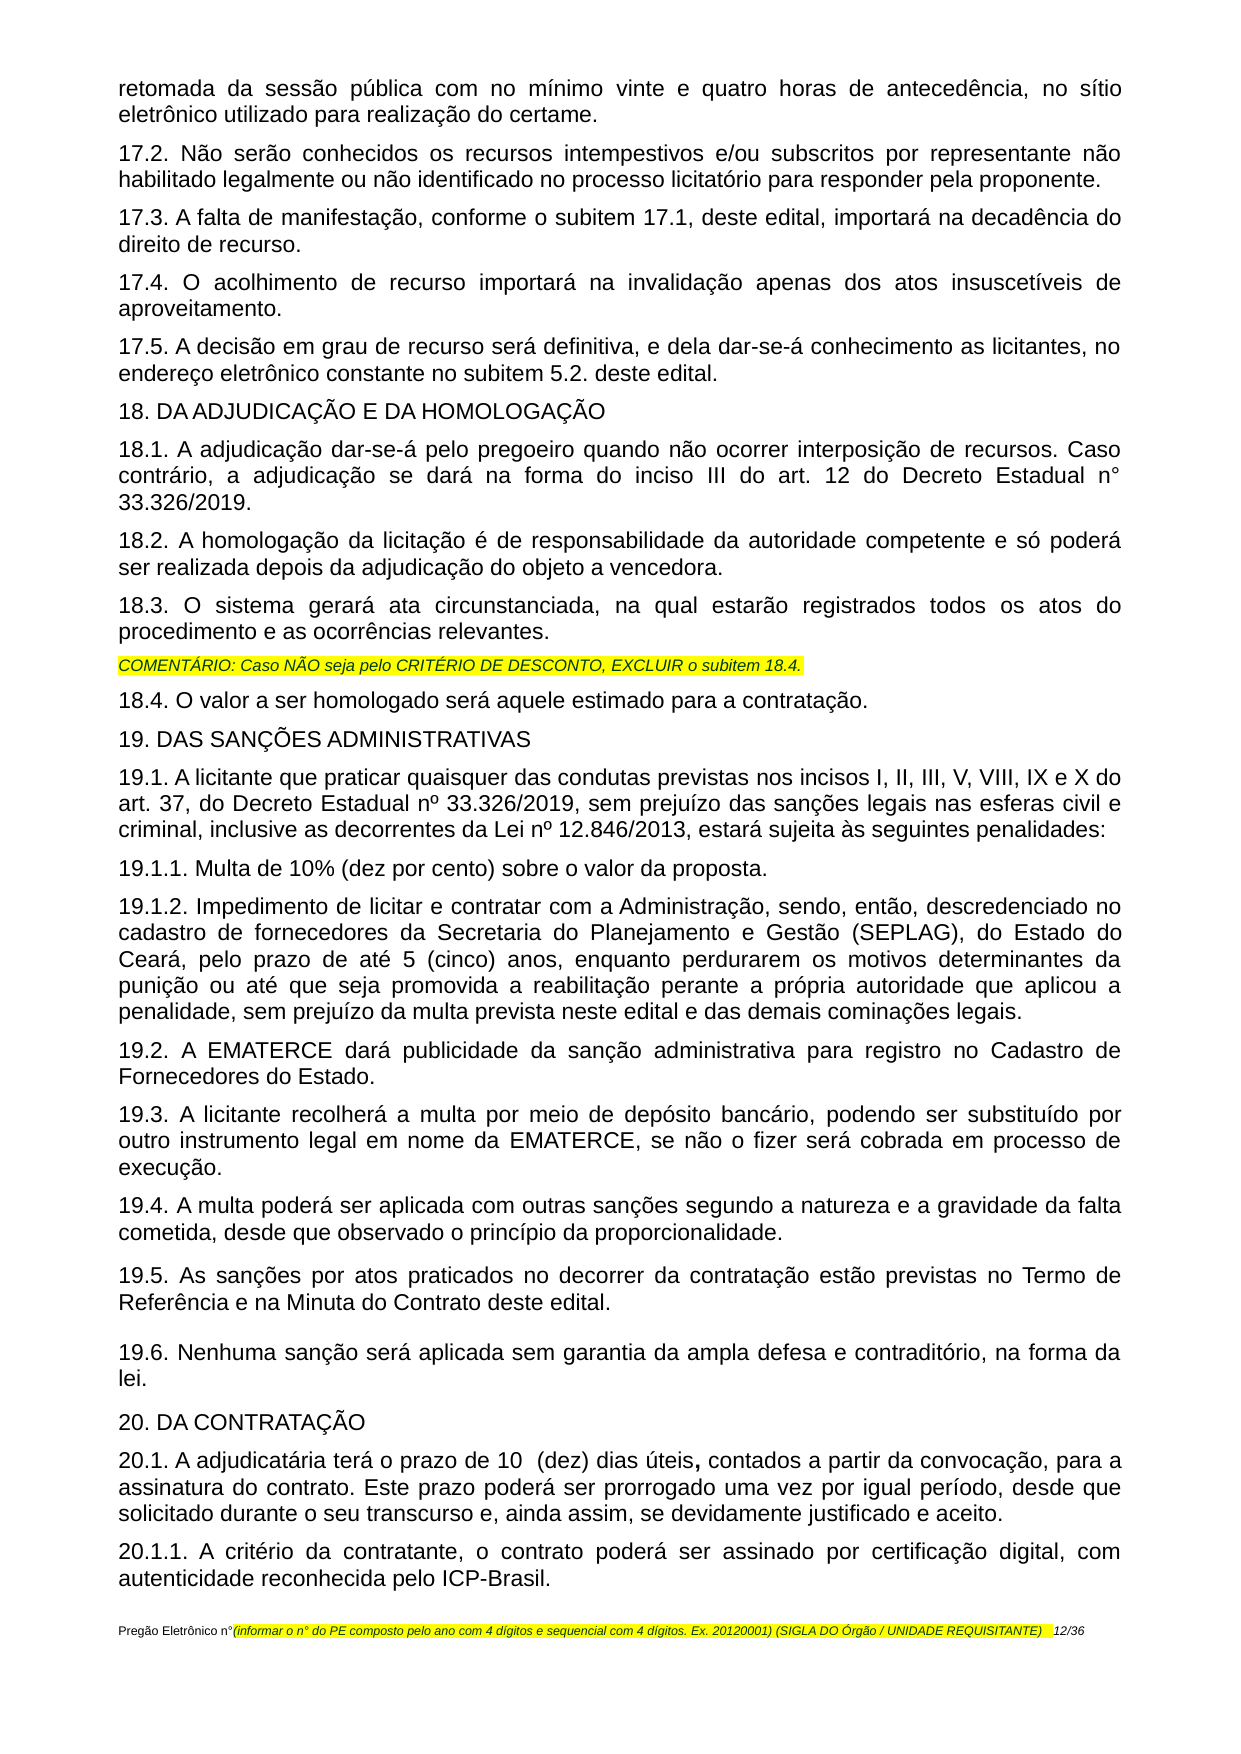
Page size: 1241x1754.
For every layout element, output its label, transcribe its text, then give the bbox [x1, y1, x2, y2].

text 17.3. A falta de manifestação, conforme o subitem 17.1, deste edital, importará na decadência do direito de recurso. [118, 204, 1122, 257]
text COMENTÁRIO: Caso NÃO seja pelo CRITÉRIO DE DESCONTO, EXCLUIR o subitem 18.4. [118, 656, 1122, 675]
text 19. DAS SANÇÕES ADMINISTRATIVAS [118, 726, 1122, 752]
text 19.5. As sanções por atos praticados no decorrer da contratação estão previstas no Termo de Referência e na Minuta do Contrato deste edital. [118, 1262, 1122, 1315]
text 20.1.1. A critério da contratante, o contrato poderá ser assinado por certificação digital, com autenticidade reconhecida pelo ICP-Brasil. [118, 1538, 1122, 1591]
text 19.1.1. Multa de 10% (dez por cento) sobre o valor da proposta. [118, 855, 1122, 881]
text 18. DA ADJUDICAÇÃO E DA HOMOLOGAÇÃO [118, 398, 1122, 424]
text 19.1.2. Impedimento de licitar e contratar com a Administração, sendo, então, descredenciado no cadastro de fornecedores da Secretaria do Planejamento e Gestão (SEPLAG), do Estado do Ceará, pelo prazo de até 5 (cinco) anos, enquanto perdurarem os motivos determinantes da punição ou até que seja promovida a reabilitação perante a própria autoridade que aplicou a penalidade, sem prejuízo da multa prevista neste edital e das demais cominações legais. [118, 893, 1122, 1025]
text 20.1. A adjudicatária terá o prazo de 10 (dez) dias úteis, contados a partir da convocação, para a assinatura do contrato. Este prazo poderá ser prorrogado uma vez por igual período, desde que solicitado durante o seu transcurso e, ainda assim, se devidamente justificado e aceito. [118, 1447, 1122, 1526]
text 19.6. Nenhuma sanção será aplicada sem garantia da ampla defesa e contraditório, na forma da lei. [118, 1339, 1122, 1391]
text 17.5. A decisão em grau de recurso será definitiva, e dela dar-se-á conhecimento as licitantes, no endereço eletrônico constante no subitem 5.2. deste edital. [118, 333, 1122, 386]
text 18.2. A homologação da licitação é de responsabilidade da autoridade competente e só poderá ser realizada depois da adjudicação do objeto a vencedora. [118, 527, 1122, 580]
text 17.4. O acolhimento de recurso importará na invalidação apenas dos atos insuscetíveis de aproveitamento. [118, 269, 1122, 321]
text 19.2. A EMATERCE dará publicidade da sanção administrativa para registro no Cadastro de Fornecedores do Estado. [118, 1037, 1122, 1089]
text 18.3. O sistema gerará ata circunstanciada, na qual estarão registrados todos os atos do procedimento e as ocorrências relevantes. [118, 592, 1122, 644]
text 20. DA CONTRATAÇÃO [118, 1409, 1122, 1436]
text 17.2. Não serão conhecidos os recursos intempestivos e/ou subscritos por representante não habilitado legalmente ou não identificado no processo licitatório para responder pela proponente. [118, 139, 1122, 192]
text 19.4. A multa poderá ser aplicada com outras sanções segundo a natureza e a gravidade da falta cometida, desde que observado o princípio da proporcionalidade. [118, 1192, 1122, 1245]
text 18.4. O valor a ser homologado será aquele estimado para a contratação. [118, 687, 1122, 714]
text 18.1. A adjudicação dar-se-á pelo pregoeiro quando não ocorrer interposição de recursos. Caso contrário, a adjudicação se dará na forma do inciso III do art. 12 do Decreto Estadual n° 33.326/2019. [118, 436, 1122, 515]
text retomada da sessão pública com no mínimo vinte e quatro horas de antecedência, no sítio eletrônico utilizado para realização do certame. [118, 75, 1122, 128]
text 19.1. A licitante que praticar quaisquer das condutas previstas nos incisos I, II, III, V, VIII, IX e X do art. 37, do Decreto Estadual nº 33.326/2019, sem prejuízo das sanções legais nas esferas civil e criminal, inclusive as decorrentes da Lei nº 12.846/2013, estará sujeita às seguintes penalidades: [118, 764, 1122, 843]
text 19.3. A licitante recolherá a multa por meio de depósito bancário, podendo ser substituído por outro instrumento legal em nome da EMATERCE, se não o fizer será cobrada em processo de execução. [118, 1101, 1122, 1180]
